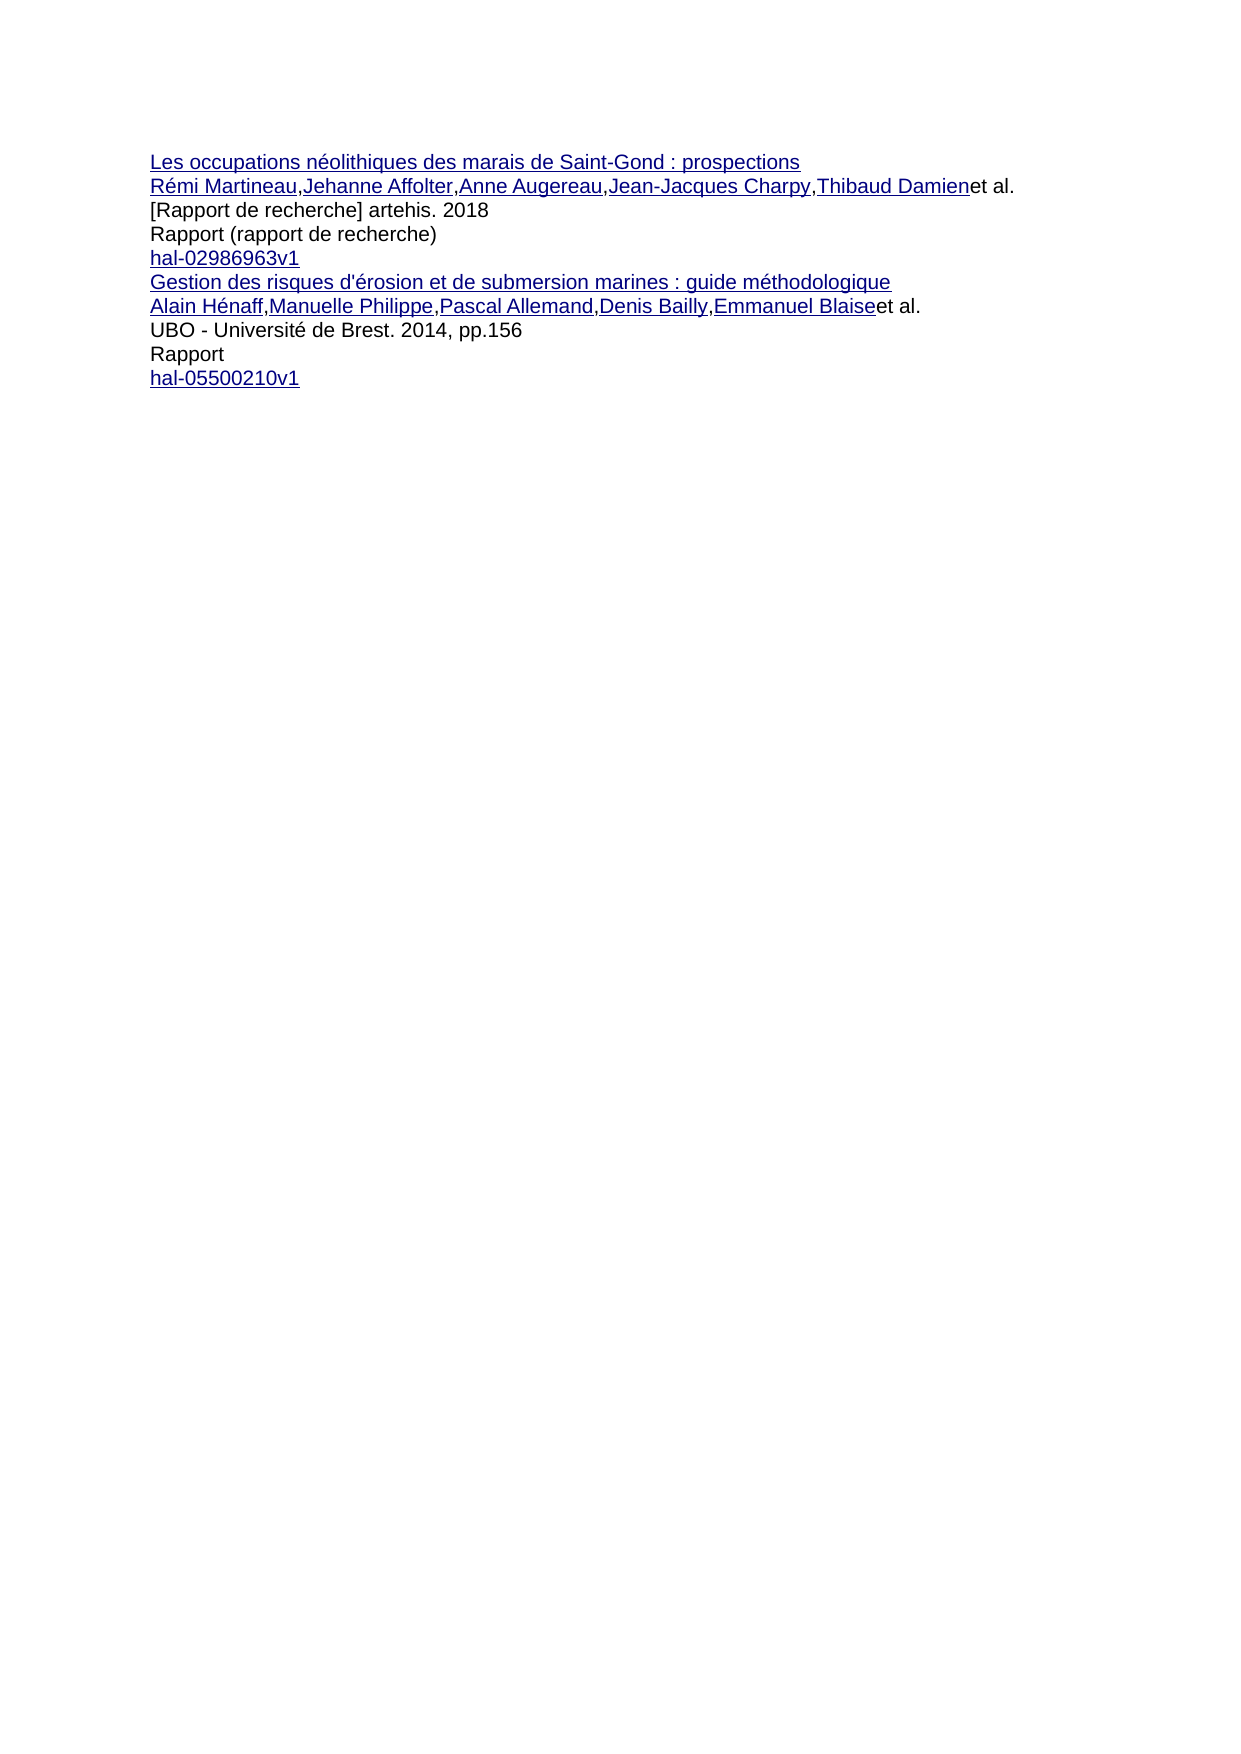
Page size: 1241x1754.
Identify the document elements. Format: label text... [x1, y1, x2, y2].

table_cell Les occupations néolithiques des marais de Saint-Gond : prospections Rémi Martineau,Jehanne Affolter,Anne Augereau,Jean-Jacques Charpy,Thibaud Damienet al. [Rapport de recherche] artehis. 2018 Rapport (rapport de recherche) hal-02986963v1 [150, 150, 1090, 270]
table_cell Gestion des risques d'érosion et de submersion marines : guide méthodologique Alain Hénaff,Manuelle Philippe,Pascal Allemand,Denis Bailly,Emmanuel Blaiseet al. UBO - Université de Brest. 2014, pp.156 Rapport hal-05500210v1 [150, 270, 1090, 389]
